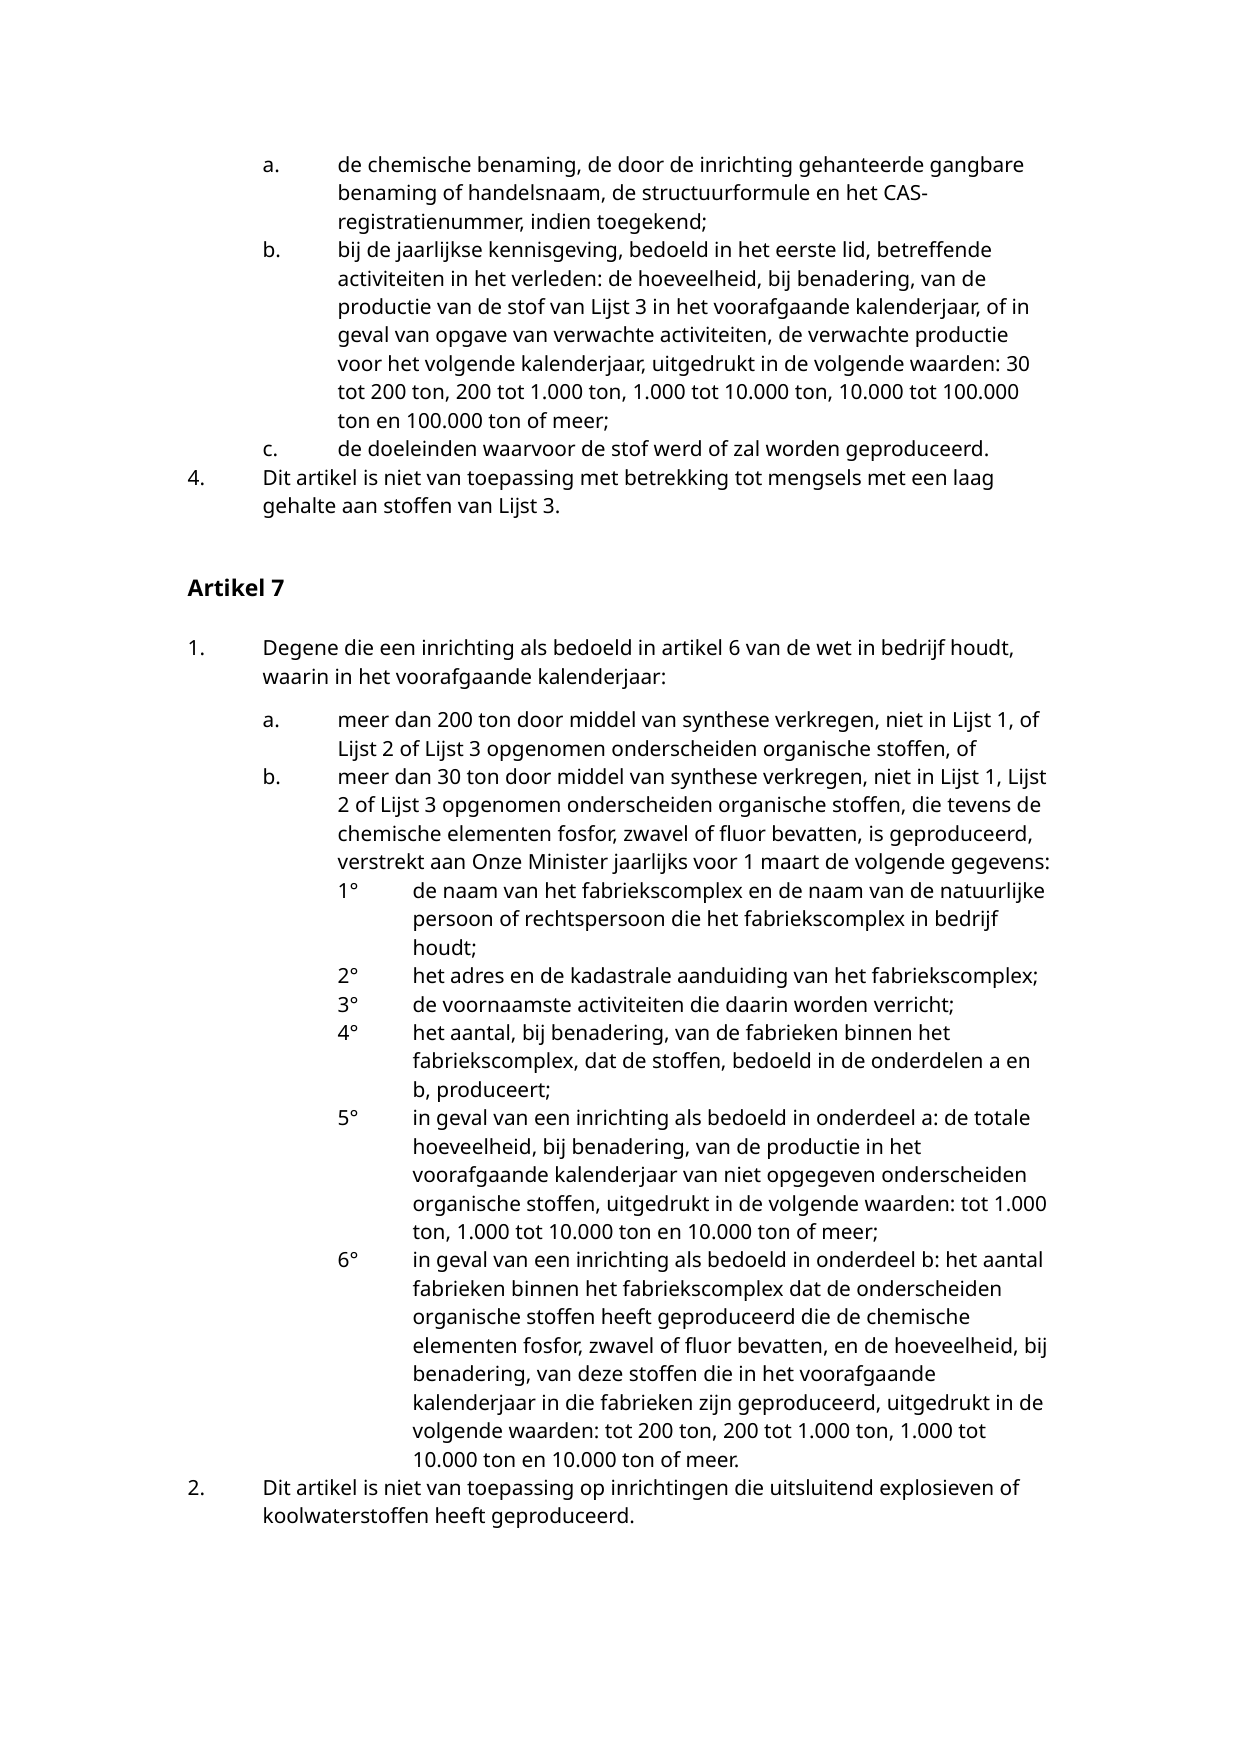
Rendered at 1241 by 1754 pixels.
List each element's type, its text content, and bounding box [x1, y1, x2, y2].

list Dit artikel is niet van toepassing op inrichtingen die uitsluitend explosieven of koolwaterstoffen heeft geproduceerd. [187, 1473, 1053, 1530]
list meer dan 30 ton door middel van synthese verkregen, niet in Lijst 1, Lijst 2 of Lijst 3 opgenomen onderscheiden organische stoffen, die tevens de chemische elementen fosfor, zwavel of fluor bevatten, is geproduceerd, verstrekt aan Onze Minister jaarlijks voor 1 maart de volgende gegevens: [262, 762, 1053, 876]
list de chemische benaming, de door de inrichting gehanteerde gangbare benaming of handelsnaam, de structuurformule en het CAS-registratienummer, indien toegekend; [262, 150, 1053, 235]
list meer dan 200 ton door middel van synthese verkregen, niet in Lijst 1, of Lijst 2 of Lijst 3 opgenomen onderscheiden organische stoffen, of [262, 705, 1053, 762]
list bij de jaarlijkse kennisgeving, bedoeld in het eerste lid, betreffende activiteiten in het verleden: de hoeveelheid, bij benadering, van de productie van de stof van Lijst 3 in het voorafgaande kalenderjaar, of in geval van opgave van verwachte activiteiten, de verwachte productie voor het volgende kalenderjaar, uitgedrukt in de volgende waarden: 30 tot 200 ton, 200 tot 1.000 ton, 1.000 tot 10.000 ton, 10.000 tot 100.000 ton en 100.000 ton of meer; [262, 235, 1053, 434]
list de doeleinden waarvoor de stof werd of zal worden geproduceerd. [262, 434, 1053, 463]
list het aantal, bij benadering, van de fabrieken binnen het fabriekscomplex, dat de stoffen, bedoeld in de onderdelen a en b, produceert; [337, 1018, 1053, 1103]
list het adres en de kadastrale aanduiding van het fabriekscomplex; [337, 961, 1053, 990]
subtitle Artikel 7 [187, 572, 1053, 603]
list Degene die een inrichting als bedoeld in artikel 6 van de wet in bedrijf houdt, waarin in het voorafgaande kalenderjaar: [187, 633, 1053, 690]
list in geval van een inrichting als bedoeld in onderdeel a: de totale hoeveelheid, bij benadering, van de productie in het voorafgaande kalenderjaar van niet opgegeven onderscheiden organische stoffen, uitgedrukt in de volgende waarden: tot 1.000 ton, 1.000 tot 10.000 ton en 10.000 ton of meer; [337, 1103, 1053, 1246]
list Dit artikel is niet van toepassing met betrekking tot mengsels met een laag gehalte aan stoffen van Lijst 3. [187, 463, 1053, 520]
list de naam van het fabriekscomplex en de naam van de natuurlijke persoon of rechtspersoon die het fabriekscomplex in bedrijf houdt; [337, 876, 1053, 961]
list in geval van een inrichting als bedoeld in onderdeel b: het aantal fabrieken binnen het fabriekscomplex dat de onderscheiden organische stoffen heeft geproduceerd die de chemische elementen fosfor, zwavel of fluor bevatten, en de hoeveelheid, bij benadering, van deze stoffen die in het voorafgaande kalenderjaar in die fabrieken zijn geproduceerd, uitgedrukt in de volgende waarden: tot 200 ton, 200 tot 1.000 ton, 1.000 tot 10.000 ton en 10.000 ton of meer. [337, 1246, 1053, 1473]
list de voornaamste activiteiten die daarin worden verricht; [337, 990, 1053, 1018]
